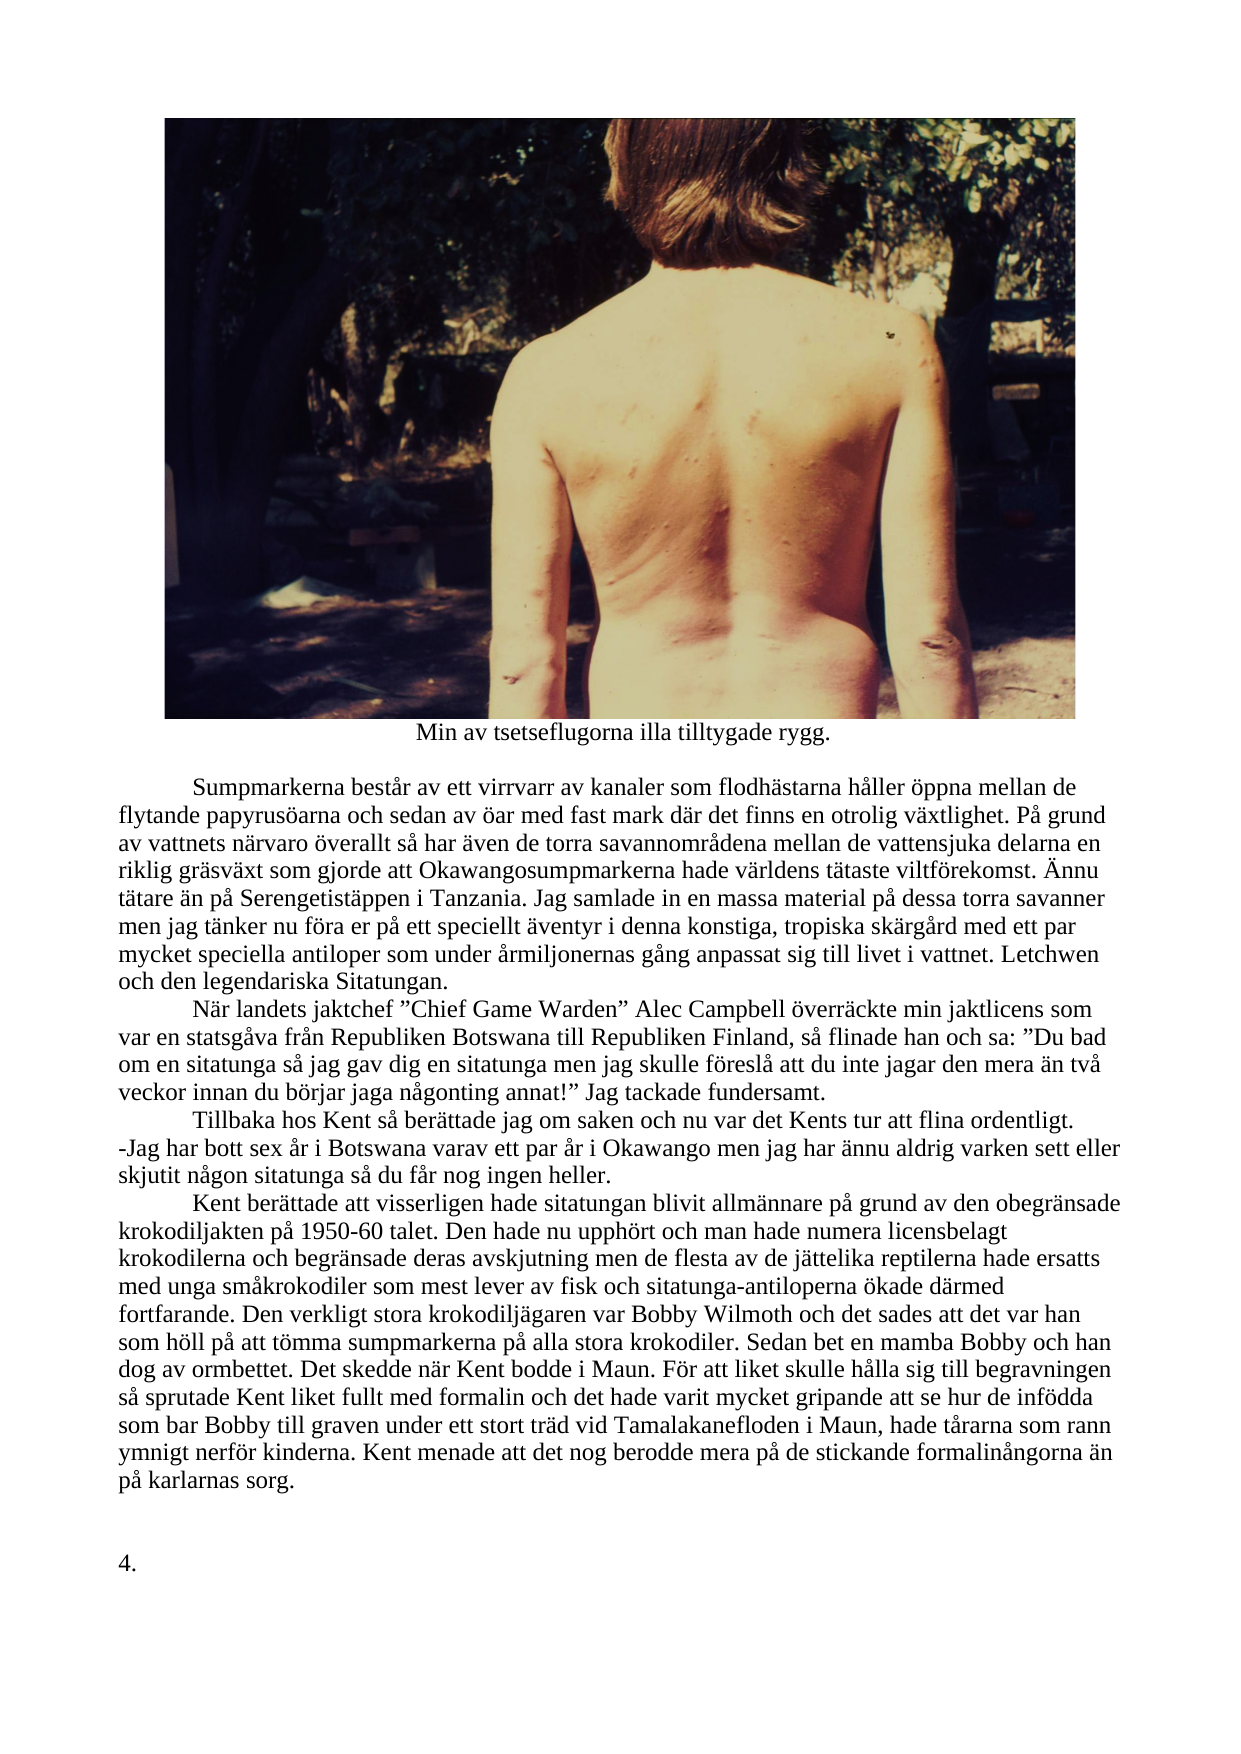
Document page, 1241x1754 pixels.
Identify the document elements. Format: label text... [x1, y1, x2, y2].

picture [164, 118, 1076, 719]
text Min av tsetseflugorna illa tilltygade rygg. [118, 118, 1122, 746]
text När landets jaktchef ”Chief Game Warden” Alec Campbell överräckte min jaktlicens som var en statsgåva från Republiken Botswana till Republiken Finland, så flinade han och sa: ”Du bad om en sitatunga så jag gav dig en sitatunga men jag skulle föreslå att du inte jagar den mera än två veckor innan du börjar jaga någonting annat!” Jag tackade fundersamt. [118, 995, 1122, 1106]
text -Jag har bott sex år i Botswana varav ett par år i Okawango men jag har ännu aldrig varken sett eller skjutit någon sitatunga så du får nog ingen heller. [118, 1134, 1122, 1189]
text 4. [118, 1549, 1122, 1577]
text Sumpmarkerna består av ett virrvarr av kanaler som flodhästarna håller öppna mellan de flytande papyrusöarna och sedan av öar med fast mark där det finns en otrolig växtlighet. På grund av vattnets närvaro överallt så har även de torra savannområdena mellan de vattensjuka delarna en riklig gräsväxt som gjorde att Okawangosumpmarkerna hade världens tätaste viltförekomst. Ännu tätare än på Serengetistäppen i Tanzania. Jag samlade in en massa material på dessa torra savanner men jag tänker nu föra er på ett speciellt äventyr i denna konstiga, tropiska skärgård med ett par mycket speciella antiloper som under årmiljonernas gång anpassat sig till livet i vattnet. Letchwen och den legendariska Sitatungan. [118, 773, 1122, 995]
text Tillbaka hos Kent så berättade jag om saken och nu var det Kents tur att flina ordentligt. [118, 1106, 1122, 1134]
text Kent berättade att visserligen hade sitatungan blivit allmännare på grund av den obegränsade krokodiljakten på 1950-60 talet. Den hade nu upphört och man hade numera licensbelagt krokodilerna och begränsade deras avskjutning men de flesta av de jättelika reptilerna hade ersatts med unga småkrokodiler som mest lever av fisk och sitatunga-antiloperna ökade därmed fortfarande. Den verkligt stora krokodiljägaren var Bobby Wilmoth och det sades att det var han som höll på att tömma sumpmarkerna på alla stora krokodiler. Sedan bet en mamba Bobby och han dog av ormbettet. Det skedde när Kent bodde i Maun. För att liket skulle hålla sig till begravningen så sprutade Kent liket fullt med formalin och det hade varit mycket gripande att se hur de infödda som bar Bobby till graven under ett stort träd vid Tamalakanefloden i Maun, hade tårarna som rann ymnigt nerför kinderna. Kent menade att det nog berodde mera på de stickande formalinångorna än på karlarnas sorg. [118, 1189, 1122, 1494]
